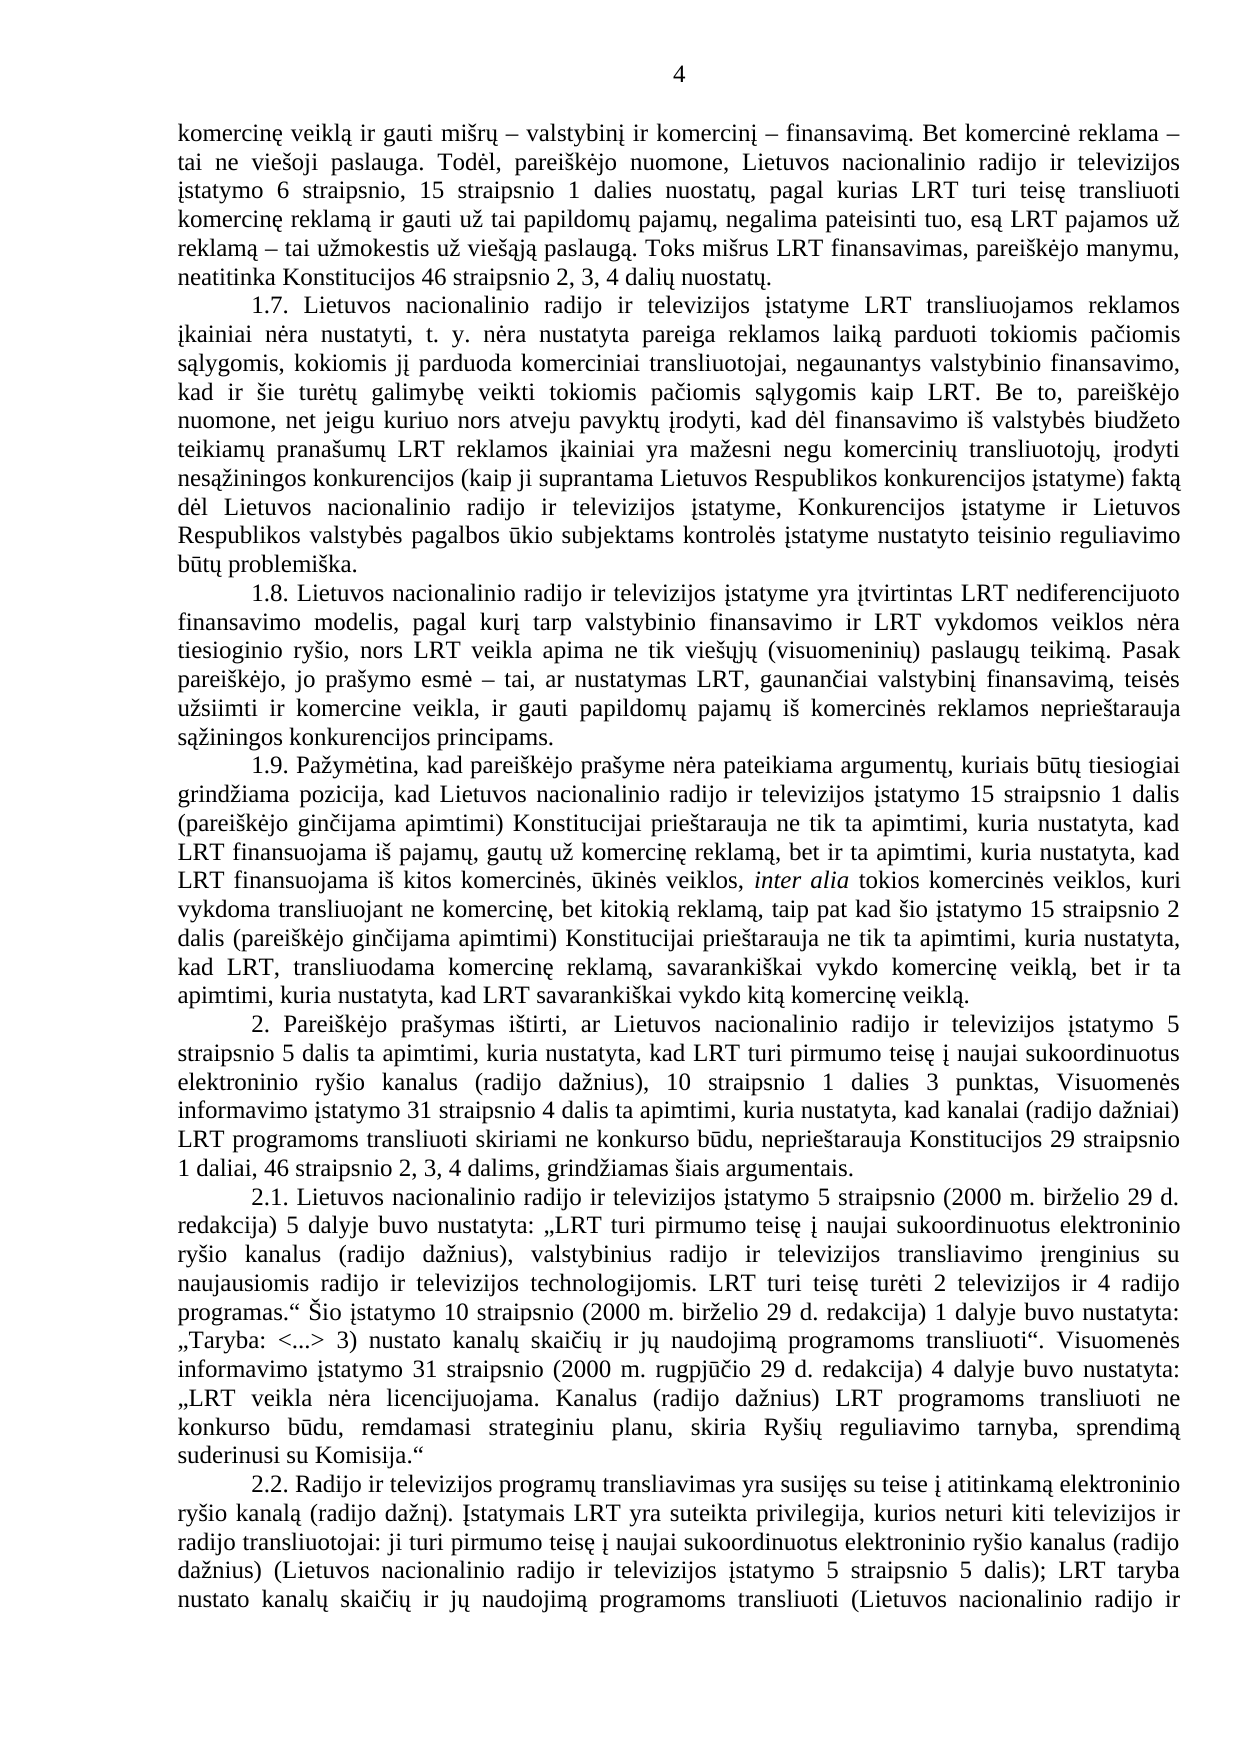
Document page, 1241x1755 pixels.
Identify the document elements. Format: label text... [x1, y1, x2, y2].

text 2.2. Radijo ir televizijos programų transliavimas yra susijęs su teise į atitinkamą elektroninio ryšio kanalą (radijo dažnį). Įstatymais LRT yra suteikta privilegija, kurios neturi kiti televizijos ir radijo transliuotojai: ji turi pirmumo teisę į naujai sukoordinuotus elektroninio ryšio kanalus (radijo dažnius) (Lietuvos nacionalinio radijo ir televizijos įstatymo 5 straipsnio 5 dalis); LRT taryba nustato kanalų skaičių ir jų naudojimą programoms transliuoti (Lietuvos nacionalinio radijo ir [177, 1469, 1181, 1613]
text 1.7. Lietuvos nacionalinio radijo ir televizijos įstatyme LRT transliuojamos reklamos įkainiai nėra nustatyti, t. y. nėra nustatyta pareiga reklamos laiką parduoti tokiomis pačiomis sąlygomis, kokiomis jį parduoda komerciniai transliuotojai, negaunantys valstybinio finansavimo, kad ir šie turėtų galimybę veikti tokiomis pačiomis sąlygomis kaip LRT. Be to, pareiškėjo nuomone, net jeigu kuriuo nors atveju pavyktų įrodyti, kad dėl finansavimo iš valstybės biudžeto teikiamų pranašumų LRT reklamos įkainiai yra mažesni negu komercinių transliuotojų, įrodyti nesąžiningos konkurencijos (kaip ji suprantama Lietuvos Respublikos konkurencijos įstatyme) faktą dėl Lietuvos nacionalinio radijo ir televizijos įstatyme, Konkurencijos įstatyme ir Lietuvos Respublikos valstybės pagalbos ūkio subjektams kontrolės įstatyme nustatyto teisinio reguliavimo būtų problemiška. [177, 291, 1181, 578]
text komercinę veiklą ir gauti mišrų – valstybinį ir komercinį – finansavimą. Bet komercinė reklama – tai ne viešoji paslauga. Todėl, pareiškėjo nuomone, Lietuvos nacionalinio radijo ir televizijos įstatymo 6 straipsnio, 15 straipsnio 1 dalies nuostatų, pagal kurias LRT turi teisę transliuoti komercinę reklamą ir gauti už tai papildomų pajamų, negalima pateisinti tuo, esą LRT pajamos už reklamą – tai užmokestis už viešąją paslaugą. Toks mišrus LRT finansavimas, pareiškėjo manymu, neatitinka Konstitucijos 46 straipsnio 2, 3, 4 dalių nuostatų. [177, 118, 1181, 291]
text 1.8. Lietuvos nacionalinio radijo ir televizijos įstatyme yra įtvirtintas LRT nediferencijuoto finansavimo modelis, pagal kurį tarp valstybinio finansavimo ir LRT vykdomos veiklos nėra tiesioginio ryšio, nors LRT veikla apima ne tik viešųjų (visuomeninių) paslaugų teikimą. Pasak pareiškėjo, jo prašymo esmė – tai, ar nustatymas LRT, gaunančiai valstybinį finansavimą, teisės užsiimti ir komercine veikla, ir gauti papildomų pajamų iš komercinės reklamos neprieštarauja sąžiningos konkurencijos principams. [177, 578, 1181, 751]
text 2.1. Lietuvos nacionalinio radijo ir televizijos įstatymo 5 straipsnio (2000 m. birželio 29 d. redakcija) 5 dalyje buvo nustatyta: „LRT turi pirmumo teisę į naujai sukoordinuotus elektroninio ryšio kanalus (radijo dažnius), valstybinius radijo ir televizijos transliavimo įrenginius su naujausiomis radijo ir televizijos technologijomis. LRT turi teisę turėti 2 televizijos ir 4 radijo programas.“ Šio įstatymo 10 straipsnio (2000 m. birželio 29 d. redakcija) 1 dalyje buvo nustatyta: „Taryba: <...> 3) nustato kanalų skaičių ir jų naudojimą programoms transliuoti“. Visuomenės informavimo įstatymo 31 straipsnio (2000 m. rugpjūčio 29 d. redakcija) 4 dalyje buvo nustatyta: „LRT veikla nėra licencijuojama. Kanalus (radijo dažnius) LRT programoms transliuoti ne konkurso būdu, remdamasi strateginiu planu, skiria Ryšių reguliavimo tarnyba, sprendimą suderinusi su Komisija.“ [177, 1182, 1181, 1469]
text 1.9. Pažymėtina, kad pareiškėjo prašyme nėra pateikiama argumentų, kuriais būtų tiesiogiai grindžiama pozicija, kad Lietuvos nacionalinio radijo ir televizijos įstatymo 15 straipsnio 1 dalis (pareiškėjo ginčijama apimtimi) Konstitucijai prieštarauja ne tik ta apimtimi, kuria nustatyta, kad LRT finansuojama iš pajamų, gautų už komercinę reklamą, bet ir ta apimtimi, kuria nustatyta, kad LRT finansuojama iš kitos komercinės, ūkinės veiklos, inter alia tokios komercinės veiklos, kuri vykdoma transliuojant ne komercinę, bet kitokią reklamą, taip pat kad šio įstatymo 15 straipsnio 2 dalis (pareiškėjo ginčijama apimtimi) Konstitucijai prieštarauja ne tik ta apimtimi, kuria nustatyta, kad LRT, transliuodama komercinę reklamą, savarankiškai vykdo komercinę veiklą, bet ir ta apimtimi, kuria nustatyta, kad LRT savarankiškai vykdo kitą komercinę veiklą. [177, 751, 1181, 1009]
text 2. Pareiškėjo prašymas ištirti, ar Lietuvos nacionalinio radijo ir televizijos įstatymo 5 straipsnio 5 dalis ta apimtimi, kuria nustatyta, kad LRT turi pirmumo teisę į naujai sukoordinuotus elektroninio ryšio kanalus (radijo dažnius), 10 straipsnio 1 dalies 3 punktas, Visuomenės informavimo įstatymo 31 straipsnio 4 dalis ta apimtimi, kuria nustatyta, kad kanalai (radijo dažniai) LRT programoms transliuoti skiriami ne konkurso būdu, neprieštarauja Konstitucijos 29 straipsnio 1 daliai, 46 straipsnio 2, 3, 4 dalims, grindžiamas šiais argumentais. [177, 1009, 1181, 1182]
